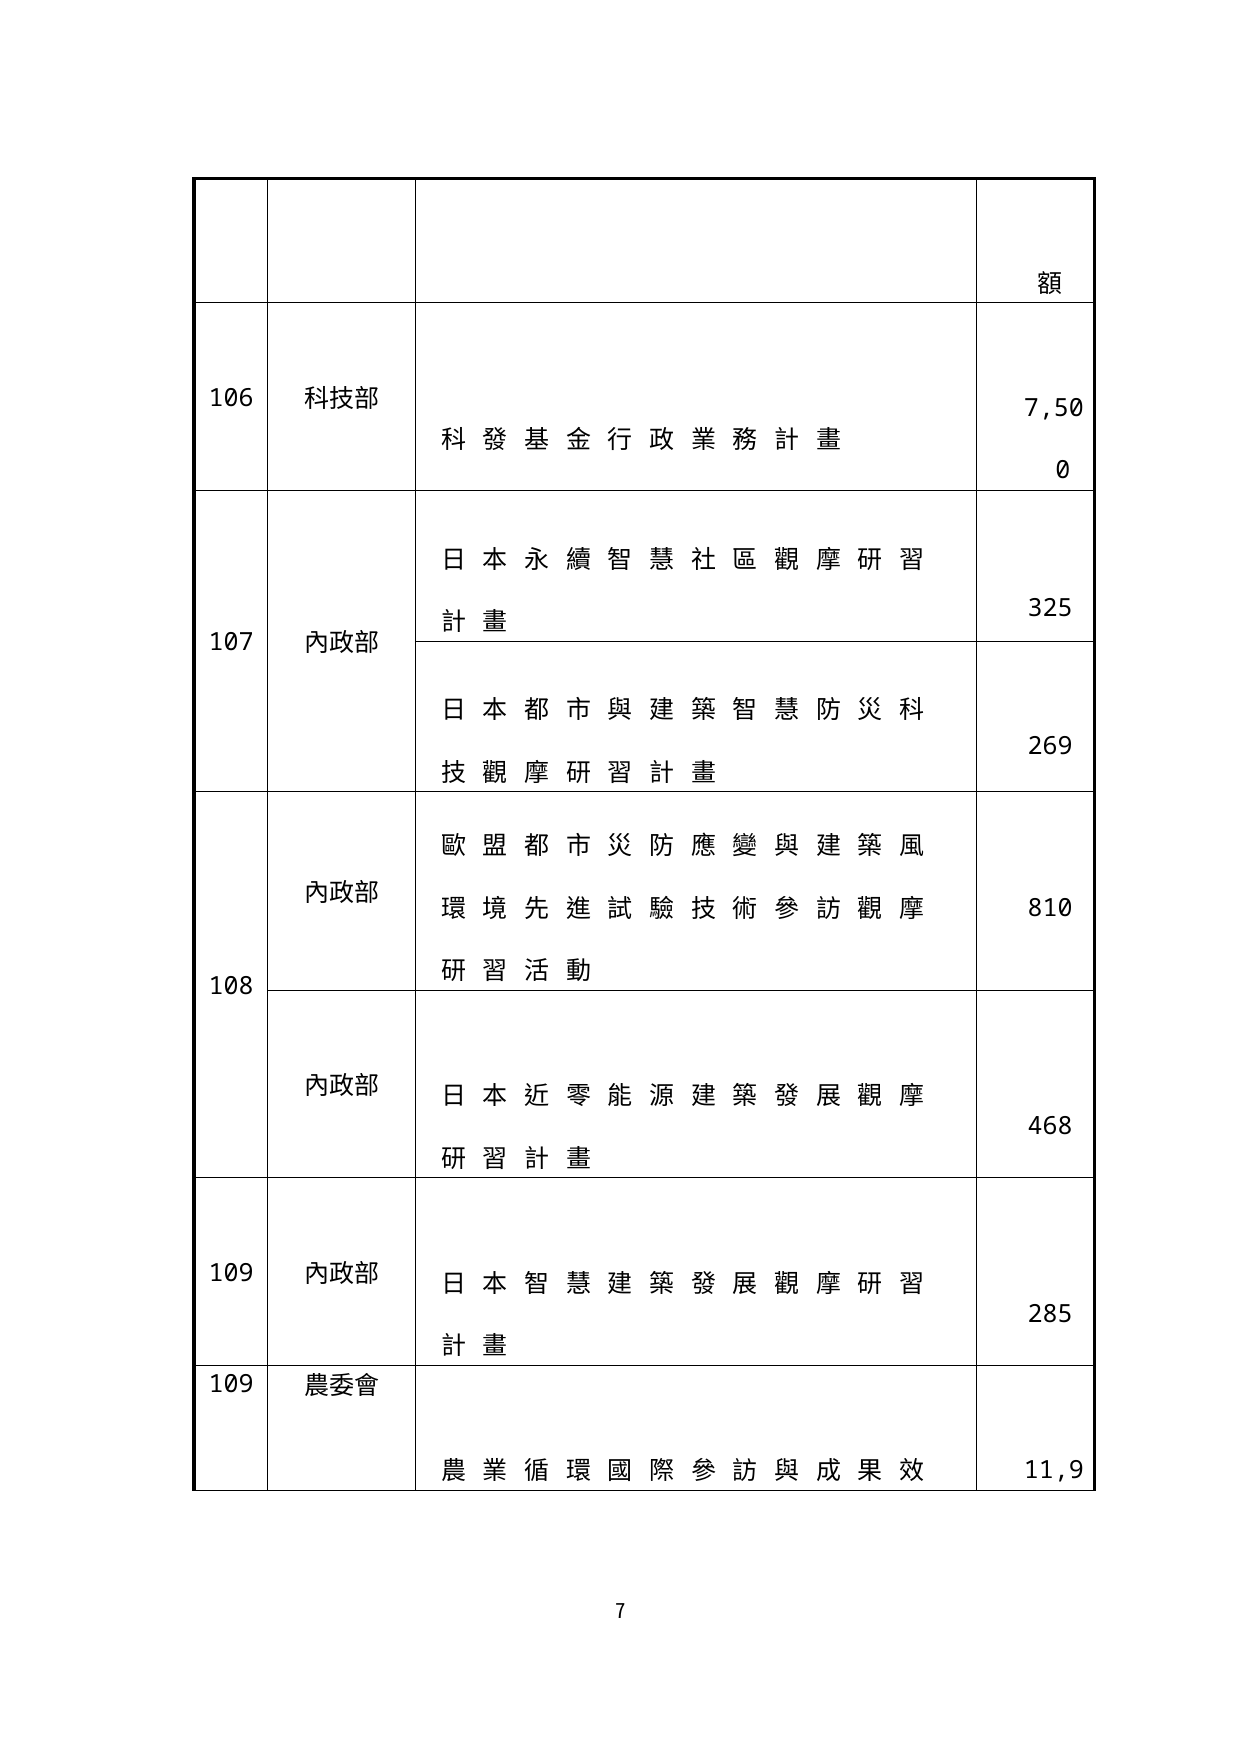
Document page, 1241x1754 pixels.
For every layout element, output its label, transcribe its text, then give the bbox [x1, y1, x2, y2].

table_cell 農業循環國際參訪與成果效 [416, 1366, 976, 1490]
table_cell 內政部 [268, 1178, 415, 1365]
table_header [268, 180, 415, 302]
table_cell 7,500 [977, 303, 1093, 490]
table_cell 109 [196, 1366, 267, 1490]
table_cell 269 [977, 642, 1093, 791]
table_cell 285 [977, 1178, 1093, 1365]
table_cell 108 [196, 792, 267, 1177]
table_cell 日本都市與建築智慧防災科技觀摩研習計畫 [416, 642, 976, 791]
table_cell 歐盟都市災防應變與建築風環境先進試驗技術參訪觀摩研習活動 [416, 792, 976, 990]
table_cell 內政部 [268, 792, 415, 990]
table_cell 325 [977, 491, 1093, 641]
table_header [196, 180, 267, 302]
table_cell 農委會 [268, 1366, 415, 1490]
table_cell 107 [196, 491, 267, 791]
table_cell 日本近零能源建築發展觀摩研習計畫 [416, 991, 976, 1177]
table_cell 日本永續智慧社區觀摩研習計畫 [416, 491, 976, 641]
table_cell 內政部 [268, 491, 415, 791]
table_cell 109 [196, 1178, 267, 1365]
table_cell 日本智慧建築發展觀摩研習計畫 [416, 1178, 976, 1365]
table_cell 810 [977, 792, 1093, 990]
table_cell 106 [196, 303, 267, 490]
table_header [416, 180, 976, 302]
table_cell 科技部 [268, 303, 415, 490]
table_cell 科發基金行政業務計畫 [416, 303, 976, 490]
table_cell 內政部 [268, 991, 415, 1177]
table_header 額 [977, 180, 1093, 302]
table_cell 11,9 [977, 1366, 1093, 1490]
table_cell 468 [977, 991, 1093, 1177]
